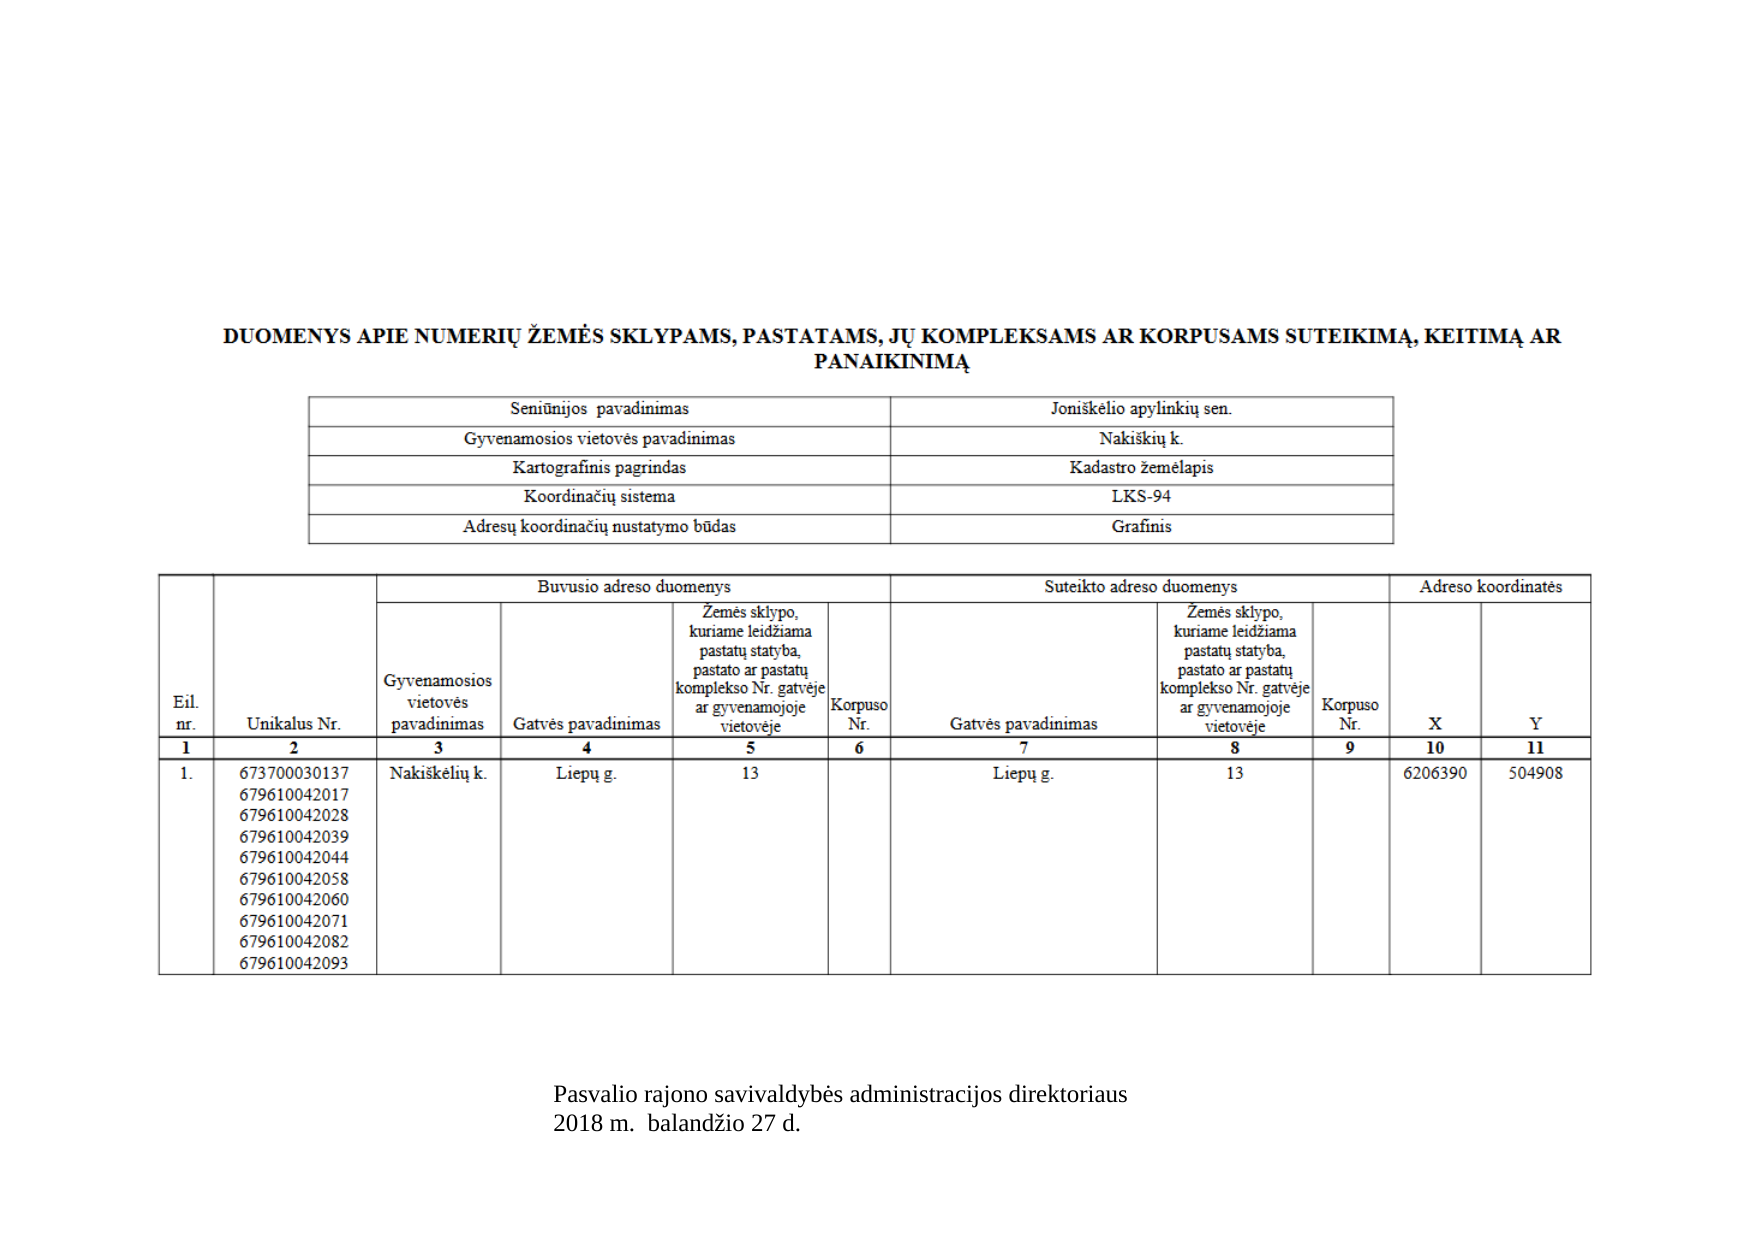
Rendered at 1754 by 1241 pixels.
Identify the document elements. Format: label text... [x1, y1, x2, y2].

table_header [118, 1080, 542, 1137]
table_header Pasvalio rajono savivaldybės administracijos direktoriaus 2018 m. balandžio 27 d. [542, 1080, 1142, 1137]
